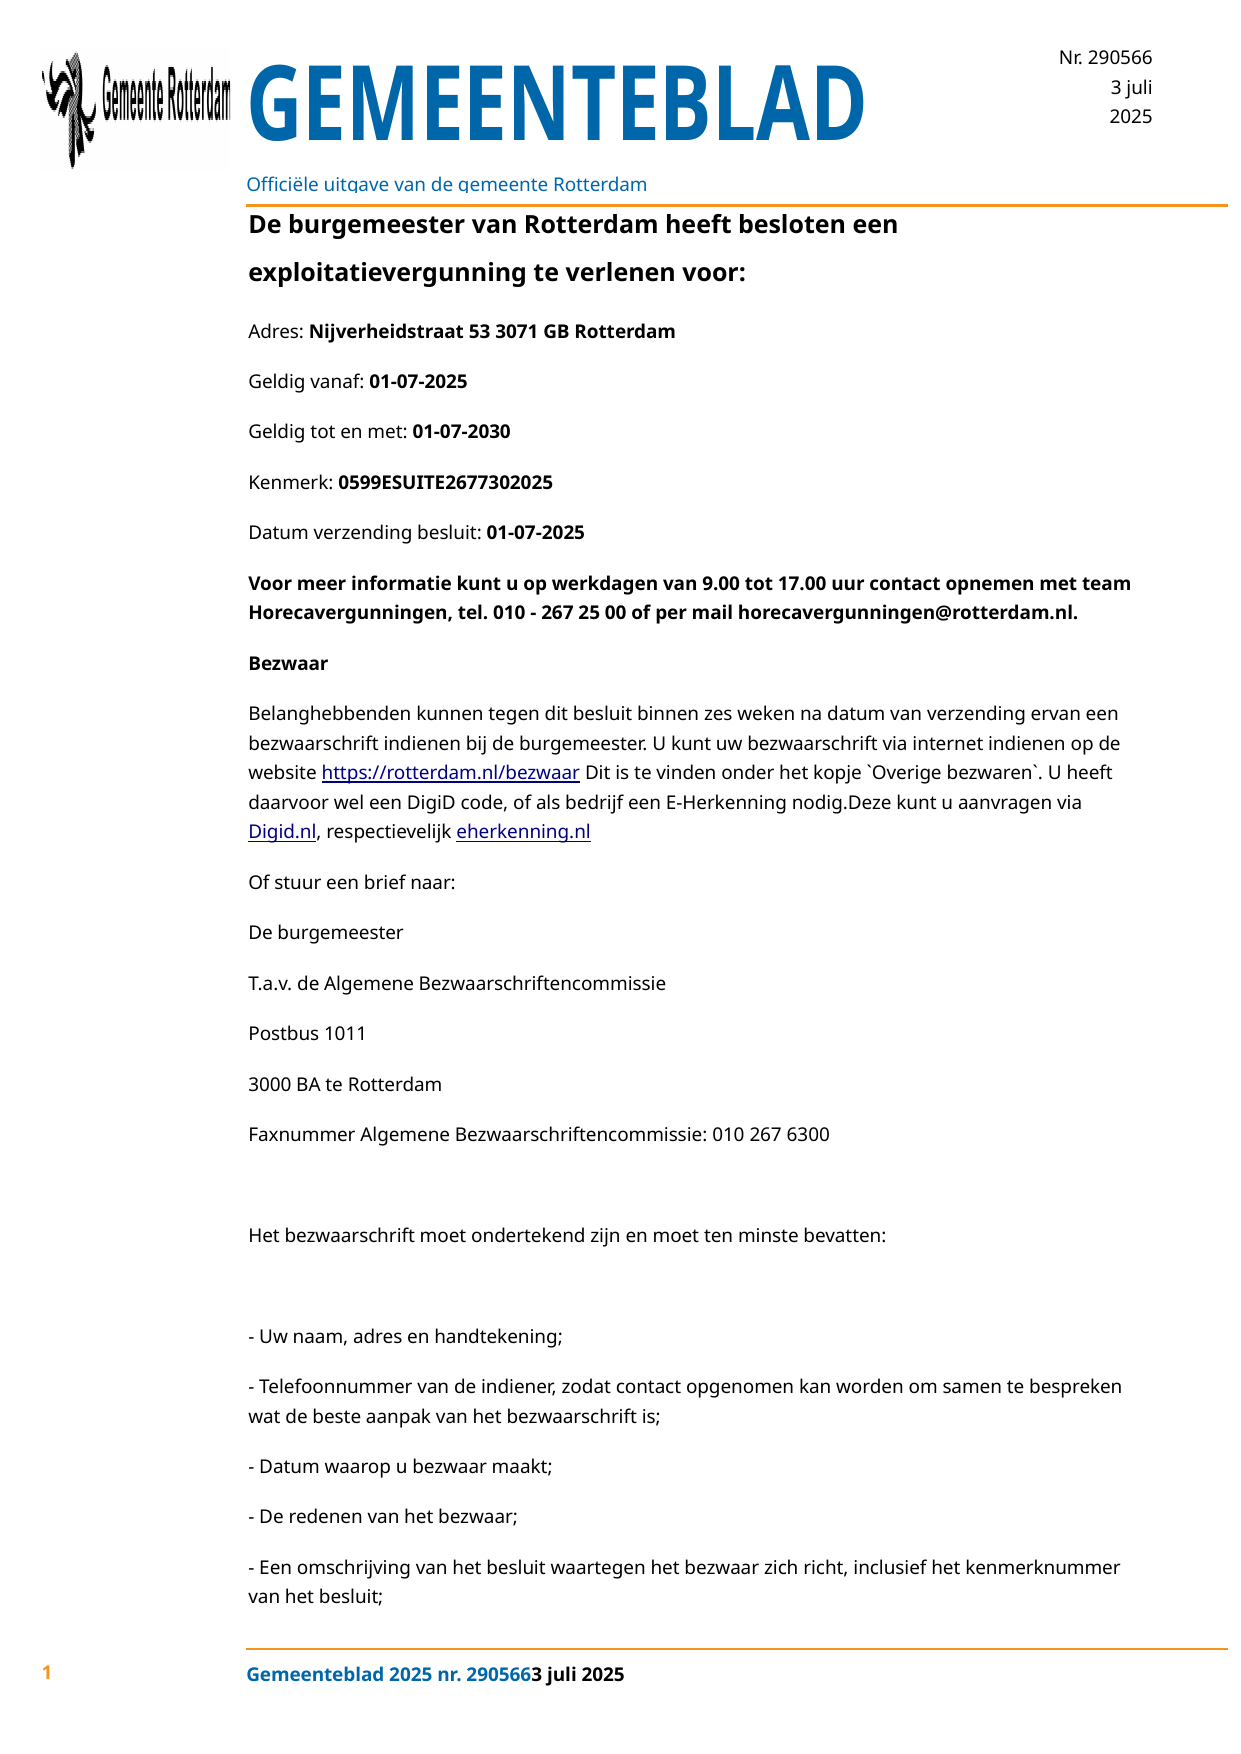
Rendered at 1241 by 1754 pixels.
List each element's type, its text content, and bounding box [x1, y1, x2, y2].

text Het bezwaarschrift moet ondertekend zijn en moet ten minste bevatten: [248, 1222, 1152, 1248]
text Bezwaar [248, 650, 1152, 676]
text Postbus 1011 [248, 1020, 1152, 1046]
text Adres: Nijverheidstraat 53 3071 GB Rotterdam [248, 318, 1152, 344]
text Geldig vanaf: 01-07-2025 [248, 368, 1152, 394]
text Of stuur een brief naar: [248, 869, 1152, 895]
text - Uw naam, adres en handtekening; [248, 1323, 1152, 1349]
text De burgemeester [248, 919, 1152, 945]
text De burgemeester van Rotterdam heeft besloten een exploitatievergunning te verlenen voor: [248, 207, 1152, 288]
text T.a.v. de Algemene Bezwaarschriftencommissie [248, 970, 1152, 996]
text - De redenen van het bezwaar; [248, 1504, 1152, 1529]
text - Een omschrijving van het besluit waartegen het bezwaar zich richt, inclusief het kenmerknummer van het besluit; [248, 1554, 1152, 1609]
text Voor meer informatie kunt u op werkdagen van 9.00 tot 17.00 uur contact opnemen met team Horecavergunningen, tel. 010 - 267 25 00 of per mail horecavergunningen@rotterdam.nl. [248, 570, 1152, 625]
text Geldig tot en met: 01-07-2030 [248, 419, 1152, 444]
text - Telefoonnummer van de indiener, zodat contact opgenomen kan worden om samen te bespreken wat de beste aanpak van het bezwaarschrift is; [248, 1373, 1152, 1429]
text Faxnummer Algemene Bezwaarschriftencommissie: 010 267 6300 [248, 1121, 1152, 1147]
text - Datum waarop u bezwaar maakt; [248, 1453, 1152, 1479]
text Datum verzending besluit: 01-07-2025 [248, 519, 1152, 545]
text Belanghebbenden kunnen tegen dit besluit binnen zes weken na datum van verzending ervan een bezwaarschrift indienen bij de burgemeester. U kunt uw bezwaarschrift via internet indienen op de website https://rotterdam.nl/bezwaar Dit is te vinden onder het kopje `Overige bezwaren`. U heeft daarvoor wel een DigiD code, of als bedrijf een E-Herkenning nodig.Deze kunt u aanvragen via Digid.nl, respectievelijk eherkenning.nl [248, 700, 1152, 844]
picture [41, 47, 231, 172]
text Kenmerk: 0599ESUITE2677302025 [248, 469, 1152, 495]
text 3000 BA te Rotterdam [248, 1071, 1152, 1097]
